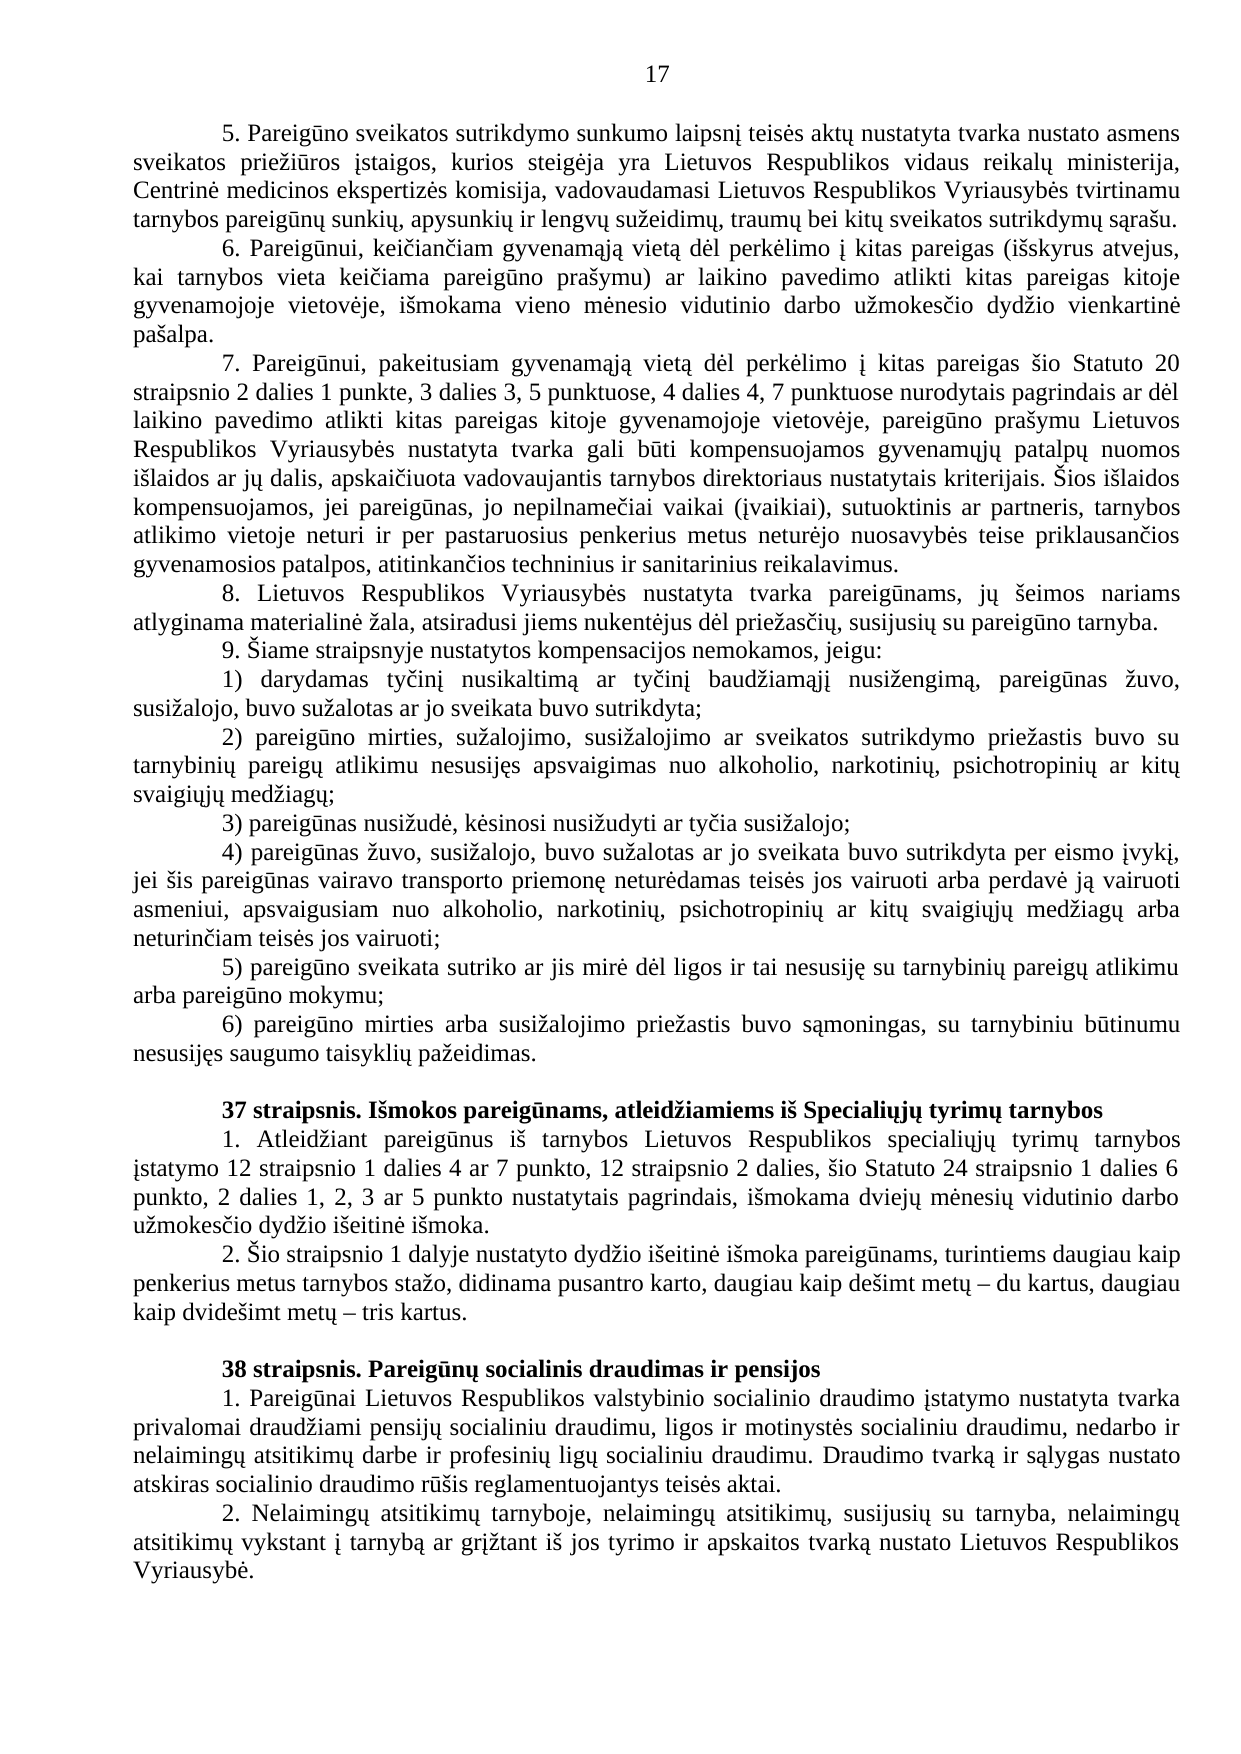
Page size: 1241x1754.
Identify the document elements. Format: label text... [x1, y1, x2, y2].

text 2) pareigūno mirties, sužalojimo, susižalojimo ar sveikatos sutrikdymo priežastis buvo su tarnybinių pareigų atlikimu nesusijęs apsvaigimas nuo alkoholio, narkotinių, psichotropinių ar kitų svaigiųjų medžiagų; [133, 722, 1181, 808]
text 1. Atleidžiant pareigūnus iš tarnybos Lietuvos Respublikos specialiųjų tyrimų tarnybos įstatymo 12 straipsnio 1 dalies 4 ar 7 punkto, 12 straipsnio 2 dalies, šio Statuto 24 straipsnio 1 dalies 6 punkto, 2 dalies 1, 2, 3 ar 5 punkto nustatytais pagrindais, išmokama dviejų mėnesių vidutinio darbo užmokesčio dydžio išeitinė išmoka. [133, 1124, 1181, 1239]
text 6. Pareigūnui, keičiančiam gyvenamąją vietą dėl perkėlimo į kitas pareigas (išskyrus atvejus, kai tarnybos vieta keičiama pareigūno prašymu) ar laikino pavedimo atlikti kitas pareigas kitoje gyvenamojoje vietovėje, išmokama vieno mėnesio vidutinio darbo užmokesčio dydžio vienkartinė pašalpa. [133, 233, 1181, 348]
text 2. Šio straipsnio 1 dalyje nustatyto dydžio išeitinė išmoka pareigūnams, turintiems daugiau kaip penkerius metus tarnybos stažo, didinama pusantro karto, daugiau kaip dešimt metų – du kartus, daugiau kaip dvidešimt metų – tris kartus. [133, 1239, 1181, 1326]
text 9. Šiame straipsnyje nustatytos kompensacijos nemokamos, jeigu: [133, 636, 1181, 664]
text 5. Pareigūno sveikatos sutrikdymo sunkumo laipsnį teisės aktų nustatyta tvarka nustato asmens sveikatos priežiūros įstaigos, kurios steigėja yra Lietuvos Respublikos vidaus reikalų ministerija, Centrinė medicinos ekspertizės komisija, vadovaudamasi Lietuvos Respublikos Vyriausybės tvirtinamu tarnybos pareigūnų sunkių, apysunkių ir lengvų sužeidimų, traumų bei kitų sveikatos sutrikdymų sąrašu. [133, 118, 1181, 233]
text 1) darydamas tyčinį nusikaltimą ar tyčinį baudžiamąjį nusižengimą, pareigūnas žuvo, susižalojo, buvo sužalotas ar jo sveikata buvo sutrikdyta; [133, 664, 1181, 722]
text 4) pareigūnas žuvo, susižalojo, buvo sužalotas ar jo sveikata buvo sutrikdyta per eismo įvykį, jei šis pareigūnas vairavo transporto priemonę neturėdamas teisės jos vairuoti arba perdavė ją vairuoti asmeniui, apsvaigusiam nuo alkoholio, narkotinių, psichotropinių ar kitų svaigiųjų medžiagų arba neturinčiam teisės jos vairuoti; [133, 837, 1181, 952]
text 1. Pareigūnai Lietuvos Respublikos valstybinio socialinio draudimo įstatymo nustatyta tvarka privalomai draudžiami pensijų socialiniu draudimu, ligos ir motinystės socialiniu draudimu, nedarbo ir nelaimingų atsitikimų darbe ir profesinių ligų socialiniu draudimu. Draudimo tvarką ir sąlygas nustato atskiras socialinio draudimo rūšis reglamentuojantys teisės aktai. [133, 1383, 1181, 1498]
text 2. Nelaimingų atsitikimų tarnyboje, nelaimingų atsitikimų, susijusių su tarnyba, nelaimingų atsitikimų vykstant į tarnybą ar grįžtant iš jos tyrimo ir apskaitos tvarką nustato Lietuvos Respublikos Vyriausybė. [133, 1498, 1181, 1584]
text 37 straipsnis. Išmokos pareigūnams, atleidžiamiems iš Specialiųjų tyrimų tarnybos [133, 1096, 1181, 1124]
text 8. Lietuvos Respublikos Vyriausybės nustatyta tvarka pareigūnams, jų šeimos nariams atlyginama materialinė žala, atsiradusi jiems nukentėjus dėl priežasčių, susijusių su pareigūno tarnyba. [133, 578, 1181, 636]
text 3) pareigūnas nusižudė, kėsinosi nusižudyti ar tyčia susižalojo; [133, 808, 1181, 837]
text 38 straipsnis. Pareigūnų socialinis draudimas ir pensijos [133, 1354, 1181, 1383]
text 7. Pareigūnui, pakeitusiam gyvenamąją vietą dėl perkėlimo į kitas pareigas šio Statuto 20 straipsnio 2 dalies 1 punkte, 3 dalies 3, 5 punktuose, 4 dalies 4, 7 punktuose nurodytais pagrindais ar dėl laikino pavedimo atlikti kitas pareigas kitoje gyvenamojoje vietovėje, pareigūno prašymu Lietuvos Respublikos Vyriausybės nustatyta tvarka gali būti kompensuojamos gyvenamųjų patalpų nuomos išlaidos ar jų dalis, apskaičiuota vadovaujantis tarnybos direktoriaus nustatytais kriterijais. Šios išlaidos kompensuojamos, jei pareigūnas, jo nepilnamečiai vaikai (įvaikiai), sutuoktinis ar partneris, tarnybos atlikimo vietoje neturi ir per pastaruosius penkerius metus neturėjo nuosavybės teise priklausančios gyvenamosios patalpos, atitinkančios techninius ir sanitarinius reikalavimus. [133, 348, 1181, 578]
text 6) pareigūno mirties arba susižalojimo priežastis buvo sąmoningas, su tarnybiniu būtinumu nesusijęs saugumo taisyklių pažeidimas. [133, 1009, 1181, 1067]
text 5) pareigūno sveikata sutriko ar jis mirė dėl ligos ir tai nesusiję su tarnybinių pareigų atlikimu arba pareigūno mokymu; [133, 952, 1181, 1009]
